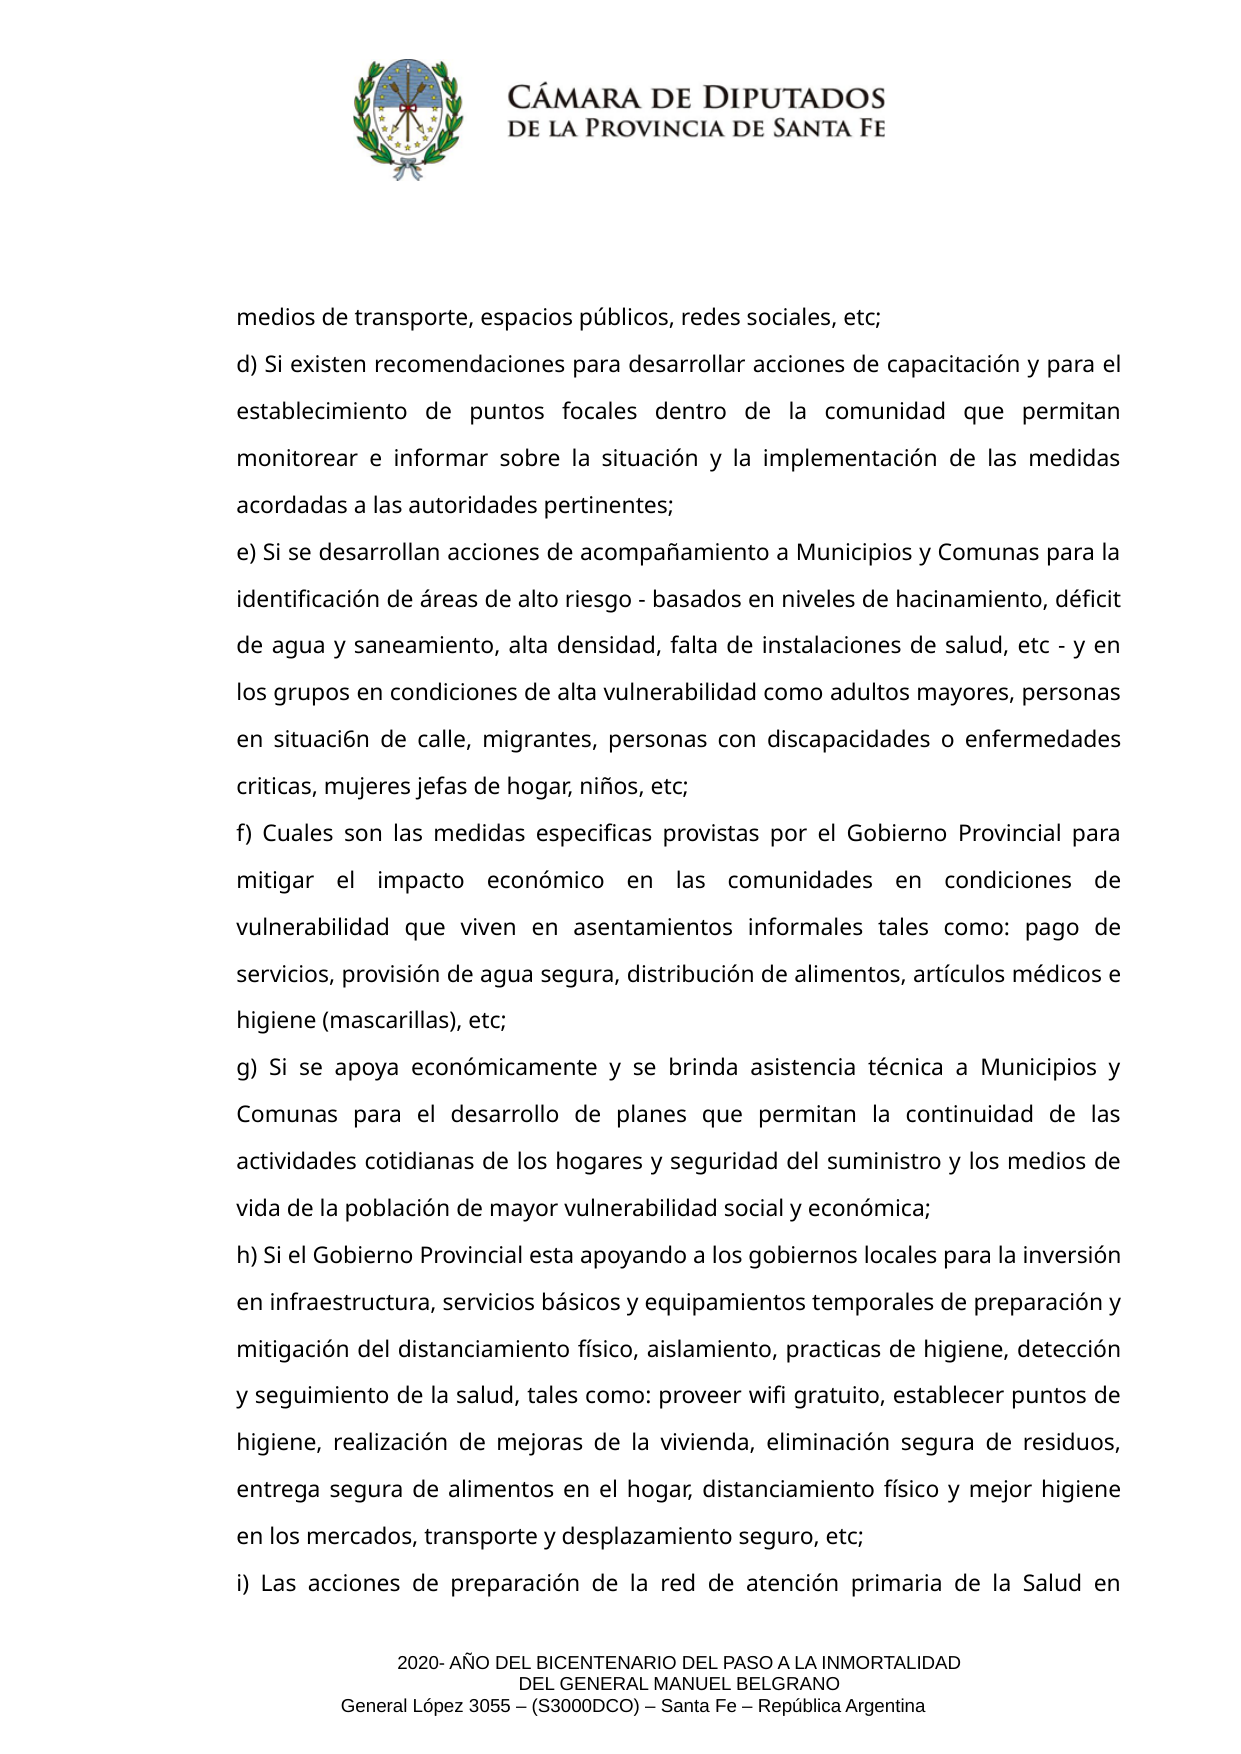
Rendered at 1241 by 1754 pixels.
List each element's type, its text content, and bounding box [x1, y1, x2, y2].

text d) Si existen recomendaciones para desarrollar acciones de capacitación y para el establecimiento de puntos focales dentro de la comunidad que permitan monitorear e informar sobre la situación y la implementación de las medidas acordadas a las autoridades pertinentes; [236, 348, 1122, 520]
text g) Si se apoya económicamente y se brinda asistencia técnica a Municipios y Comunas para el desarrollo de planes que permitan la continuidad de las actividades cotidianas de los hogares y seguridad del suministro y los medios de vida de la población de mayor vulnerabilidad social y económica; [236, 1051, 1122, 1223]
text h) Si el Gobierno Provincial esta apoyando a los gobiernos locales para la inversión en infraestructura, servicios básicos y equipamientos temporales de preparación y mitigación del distanciamiento físico, aislamiento, practicas de higiene, detección y seguimiento de la salud, tales como: proveer wifi gratuito, establecer puntos de higiene, realización de mejoras de la vivienda, eliminación segura de residuos, entrega segura de alimentos en el hogar, distanciamiento físico y mejor higiene en los mercados, transporte y desplazamiento seguro, etc; [236, 1239, 1122, 1551]
text medios de transporte, espacios públicos, redes sociales, etc; [236, 301, 1122, 332]
text f) Cuales son las medidas especificas provistas por el Gobierno Provincial para mitigar el impacto económico en las comunidades en condiciones de vulnerabilidad que viven en asentamientos informales tales como: pago de servicios, provisión de agua segura, distribución de alimentos, artículos médicos e higiene (mascarillas), etc; [236, 817, 1122, 1036]
text e) Si se desarrollan acciones de acompañamiento a Municipios y Comunas para la identificación de áreas de alto riesgo - basados en niveles de hacinamiento, déficit de agua y saneamiento, alta densidad, falta de instalaciones de salud, etc - y en los grupos en condiciones de alta vulnerabilidad como adultos mayores, personas en situaci6n de calle, migrantes, personas con discapacidades o enfermedades criticas, mujeres jefas de hogar, niños, etc; [236, 536, 1122, 801]
text i) Las acciones de preparación de la red de atención primaria de la Salud en [236, 1567, 1122, 1598]
